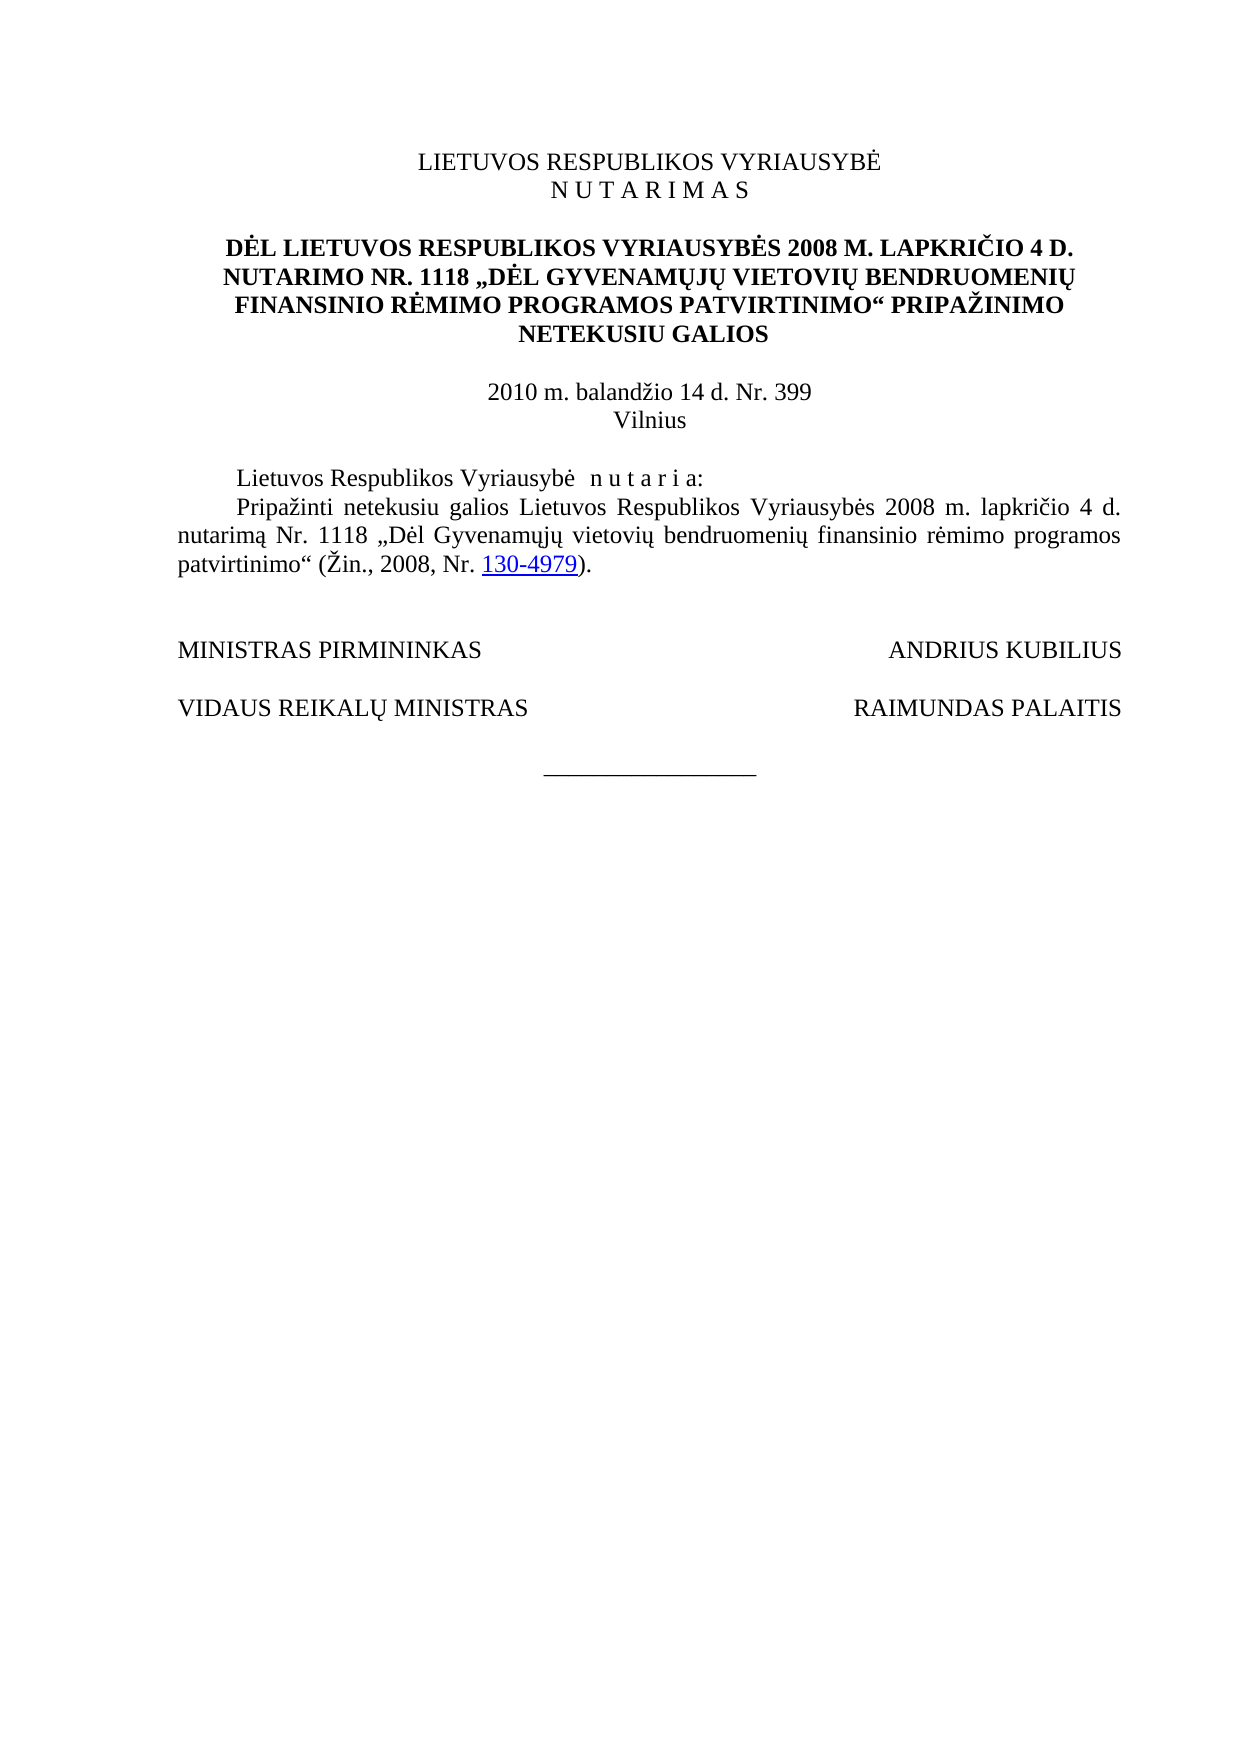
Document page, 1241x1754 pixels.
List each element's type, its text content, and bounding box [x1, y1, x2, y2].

text MINISTRAS PIRMININKAS ANDRIUS KUBILIUS [177, 636, 1122, 664]
text Vilnius [177, 406, 1122, 434]
text DĖL LIETUVOS RESPUBLIKOS VYRIAUSYBĖS 2008 M. LAPKRIČIO 4 D. NUTARIMO NR. 1118 „DĖL GYVENAMŲJŲ VIETOVIŲ BENDRUOMENIŲ FINANSINIO RĖMIMO PROGRAMOS PATVIRTINIMO“ PRIPAŽINIMO NETEKUSIU GALIOS [177, 233, 1122, 348]
text 2010 m. balandžio 14 d. Nr. 399 [177, 377, 1122, 406]
text VIDAUS REIKALŲ MINISTRAS RAIMUNDAS PALAITIS [177, 693, 1122, 722]
text Lietuvos Respublikos Vyriausybė nutaria: [177, 463, 1122, 492]
text Lietuvos Respublikos Vyriausybė [177, 147, 1122, 176]
text _________________ [177, 751, 1122, 779]
text Pripažinti netekusiu galios Lietuvos Respublikos Vyriausybės 2008 m. lapkričio 4 d. nutarimą Nr. 1118 „Dėl Gyvenamųjų vietovių bendruomenių finansinio rėmimo programos patvirtinimo“ (Žin., 2008, Nr. 130-4979). [177, 492, 1122, 578]
text NUTARIMAS [177, 176, 1122, 204]
